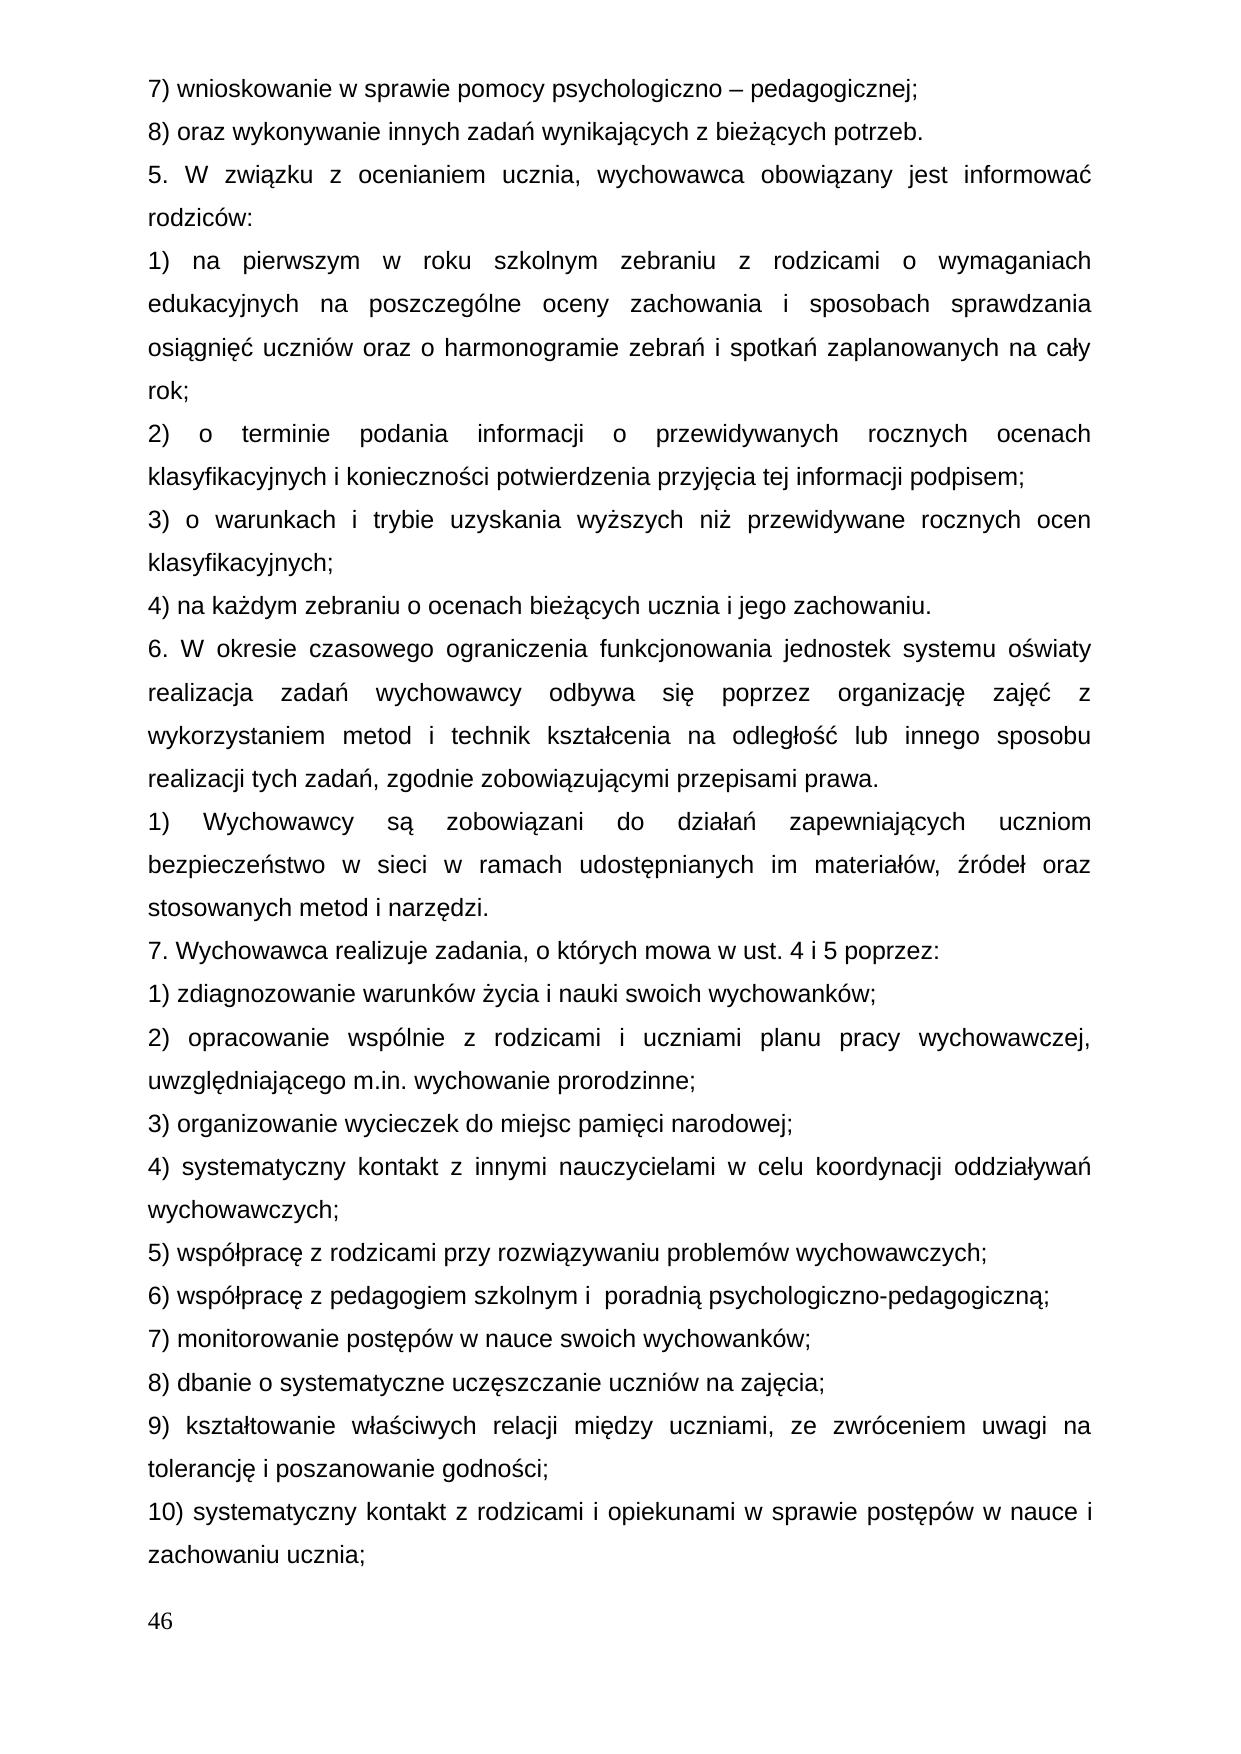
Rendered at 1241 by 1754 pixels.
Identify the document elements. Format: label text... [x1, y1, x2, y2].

text 7) wnioskowanie w sprawie pomocy psychologiczno – pedagogicznej; [148, 74, 1093, 102]
text 1) zdiagnozowanie warunków życia i nauki swoich wychowanków; [148, 979, 1093, 1008]
text 4) na każdym zebraniu o ocenach bieżących ucznia i jego zachowaniu. [148, 591, 1093, 620]
text 2) o terminie podania informacji o przewidywanych rocznych ocenach klasyfikacyjnych i konieczności potwierdzenia przyjęcia tej informacji podpisem; [148, 419, 1093, 491]
text 7. Wychowawca realizuje zadania, o których mowa w ust. 4 i 5 poprzez: [148, 936, 1093, 965]
text 6) współpracę z pedagogiem szkolnym i poradnią psychologiczno-pedagogiczną; [148, 1281, 1093, 1310]
text 10) systematyczny kontakt z rodzicami i opiekunami w sprawie postępów w nauce i zachowaniu ucznia; [148, 1497, 1093, 1569]
text 4) systematyczny kontakt z innymi nauczycielami w celu koordynacji oddziaływań wychowawczych; [148, 1152, 1093, 1224]
text 3) organizowanie wycieczek do miejsc pamięci narodowej; [148, 1109, 1093, 1137]
text 5) współpracę z rodzicami przy rozwiązywaniu problemów wychowawczych; [148, 1238, 1093, 1267]
text 9) kształtowanie właściwych relacji między uczniami, ze zwróceniem uwagi na tolerancję i poszanowanie godności; [148, 1411, 1093, 1482]
text 1) Wychowawcy są zobowiązani do działań zapewniających uczniom bezpieczeństwo w sieci w ramach udostępnianych im materiałów, źródeł oraz stosowanych metod i narzędzi. [148, 807, 1093, 922]
text 8) oraz wykonywanie innych zadań wynikających z bieżących potrzeb. [148, 117, 1093, 146]
text 3) o warunkach i trybie uzyskania wyższych niż przewidywane rocznych ocen klasyfikacyjnych; [148, 505, 1093, 577]
text 1) na pierwszym w roku szkolnym zebraniu z rodzicami o wymaganiach edukacyjnych na poszczególne oceny zachowania i sposobach sprawdzania osiągnięć uczniów oraz o harmonogramie zebrań i spotkań zaplanowanych na cały rok; [148, 246, 1093, 404]
text 7) monitorowanie postępów w nauce swoich wychowanków; [148, 1324, 1093, 1353]
text 5. W związku z ocenianiem ucznia, wychowawca obowiązany jest informować rodziców: [148, 160, 1093, 232]
text 2) opracowanie wspólnie z rodzicami i uczniami planu pracy wychowawczej, uwzględniającego m.in. wychowanie prorodzinne; [148, 1022, 1093, 1094]
text 6. W okresie czasowego ograniczenia funkcjonowania jednostek systemu oświaty realizacja zadań wychowawcy odbywa się poprzez organizację zajęć z wykorzystaniem metod i technik kształcenia na odległość lub innego sposobu realizacji tych zadań, zgodnie zobowiązującymi przepisami prawa. [148, 634, 1093, 792]
text 8) dbanie o systematyczne uczęszczanie uczniów na zajęcia; [148, 1367, 1093, 1396]
